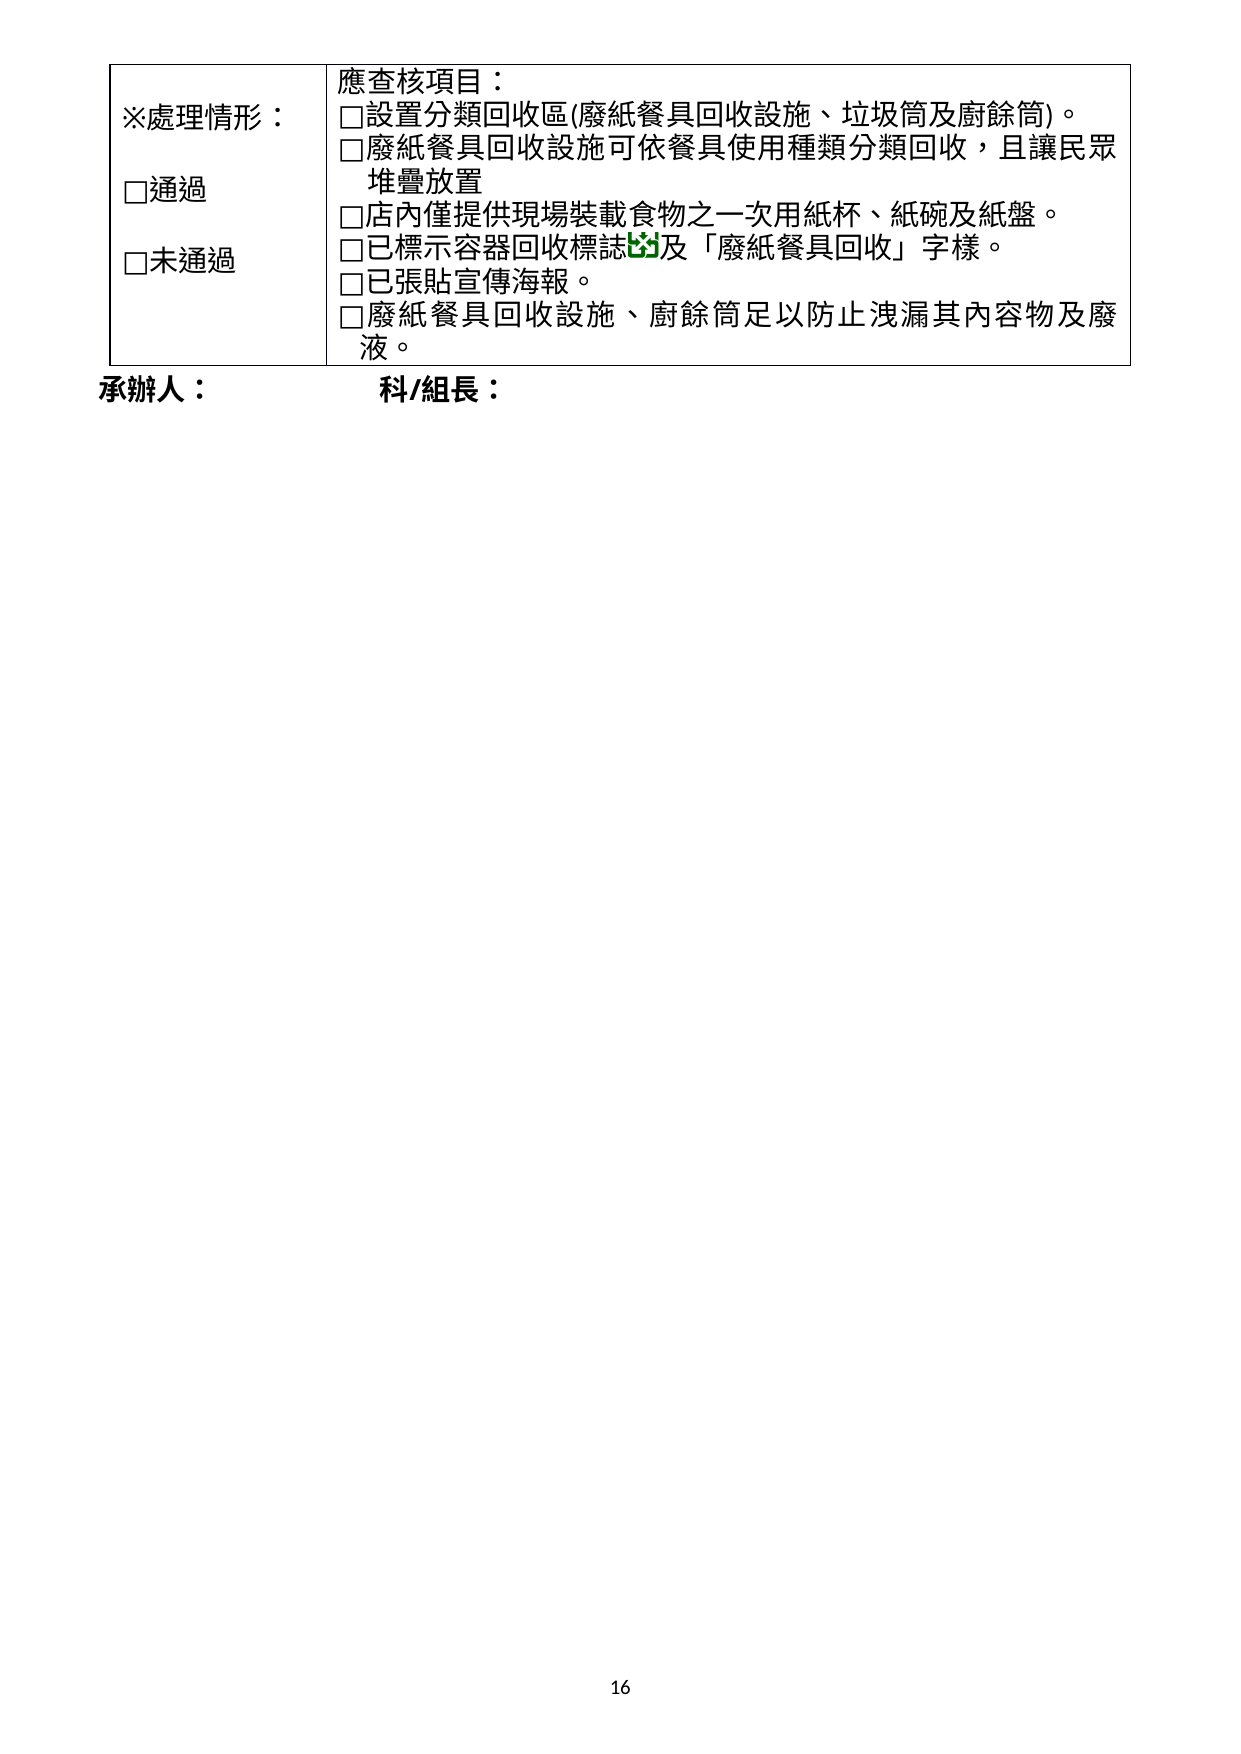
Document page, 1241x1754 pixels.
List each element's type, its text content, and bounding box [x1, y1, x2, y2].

table_cell ※處理情形： □通過 □未通過 [111, 65, 326, 365]
picture [627, 232, 659, 258]
table_cell 應查核項目： □設置分類回收區(廢紙餐具回收設施、垃圾筒及廚餘筒)。 □廢紙餐具回收設施可依餐具使用種類分類回收，且讓民眾堆疊放置 □店內僅提供現場裝載食物之一次用紙杯、紙碗及紙盤。 □已標示容器回收標誌及「廢紙餐具回收」字樣。 □已張貼宣傳海報。 □廢紙餐具回收設施、廚餘筒足以防止洩漏其內容物及廢液。 [327, 65, 1130, 365]
text 承辦人： 科/組長： [75, 366, 1165, 409]
